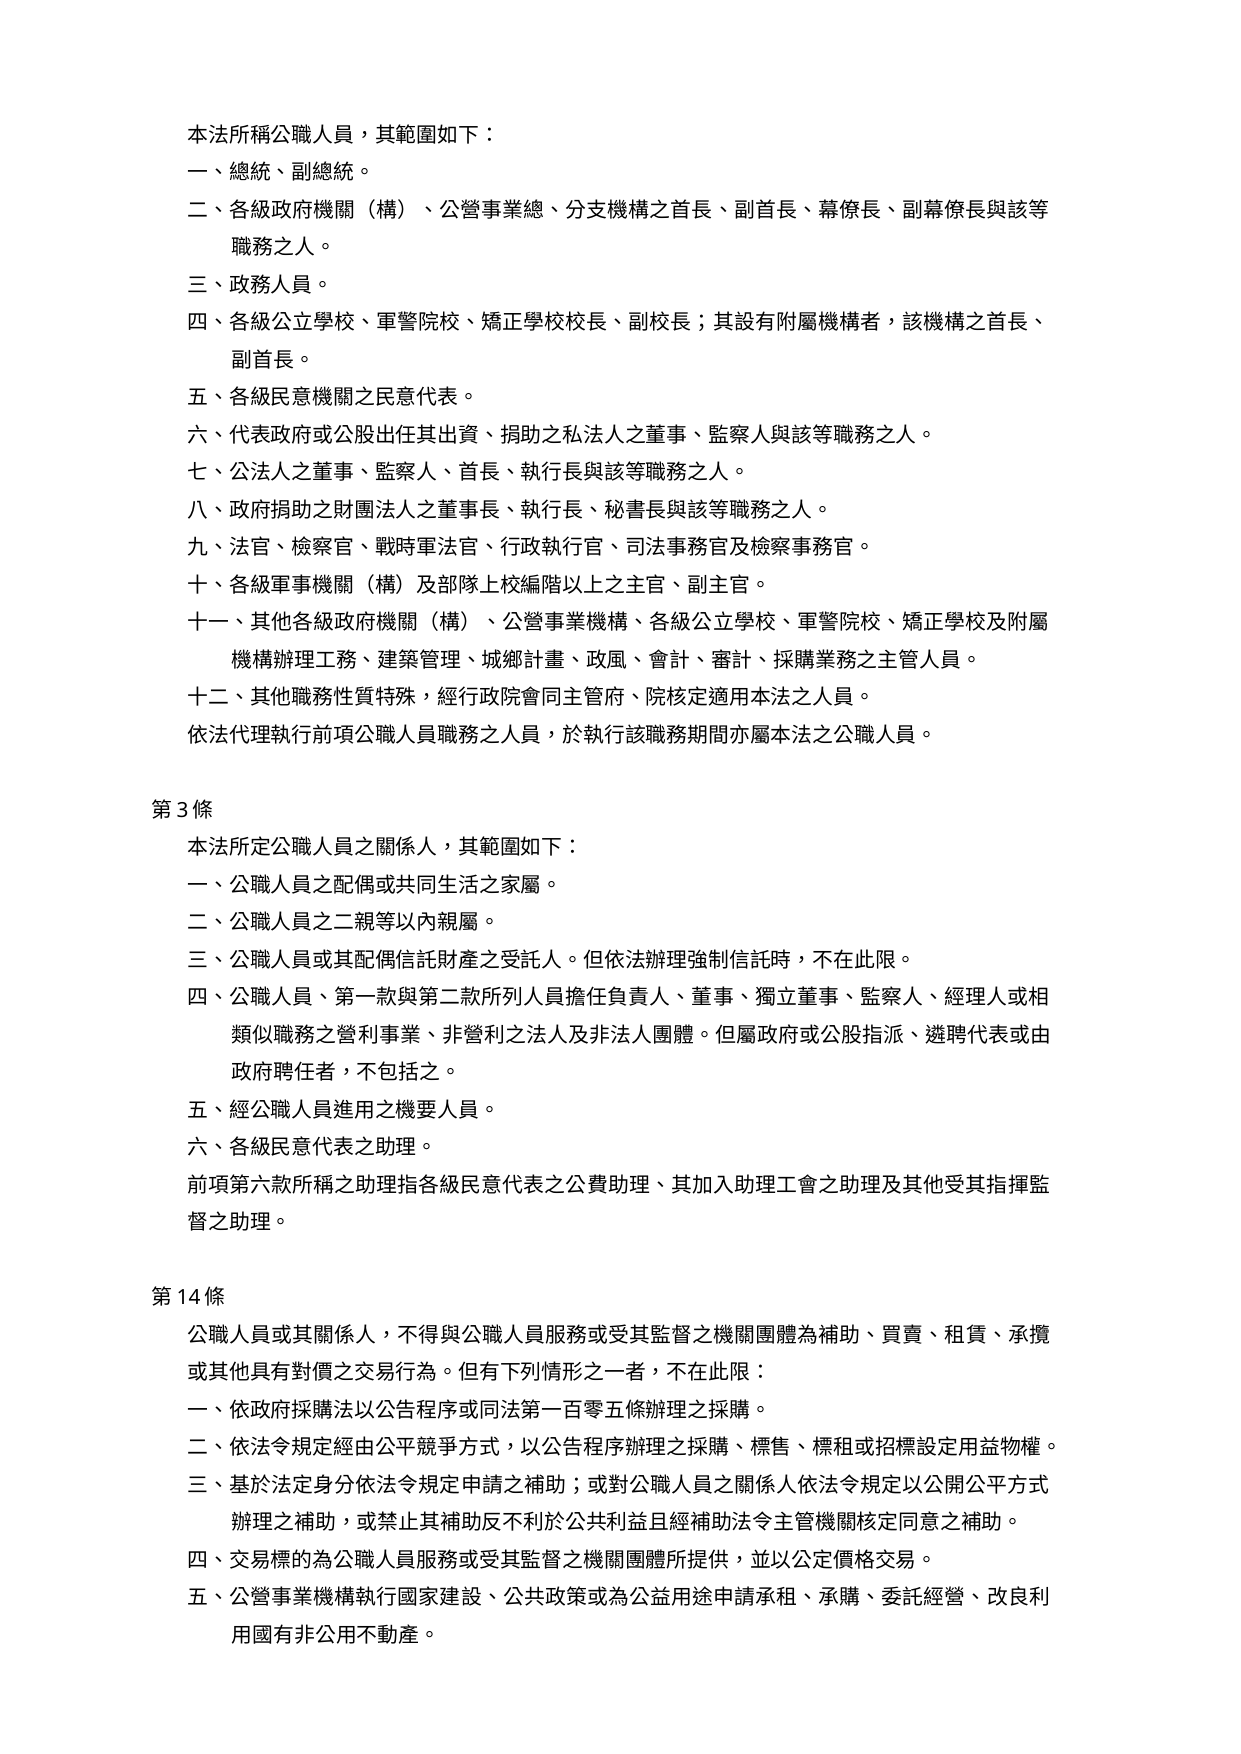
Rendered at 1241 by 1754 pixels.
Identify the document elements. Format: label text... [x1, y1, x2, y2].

text 前項第六款所稱之助理指各級民意代表之公費助理、其加入助理工會之助理及其他受其指揮監督之助理。 [187, 1158, 1053, 1233]
text 四、各級公立學校、軍警院校、矯正學校校長、副校長；其設有附屬機構者，該機構之首長、副首長。 [187, 296, 1053, 371]
text 一、依政府採購法以公告程序或同法第一百零五條辦理之採購。 [187, 1383, 1053, 1421]
text 六、各級民意代表之助理。 [187, 1121, 1053, 1158]
text 第14條 [113, 1271, 1147, 1308]
text 五、各級民意機關之民意代表。 [187, 371, 1053, 408]
text 七、公法人之董事、監察人、首長、執行長與該等職務之人。 [187, 446, 1053, 483]
text 一、總統、副總統。 [187, 146, 1053, 183]
text 第3條 [113, 783, 1147, 821]
text 十、各級軍事機關（構）及部隊上校編階以上之主官、副主官。 [187, 558, 1053, 596]
text 二、依法令規定經由公平競爭方式，以公告程序辦理之採購、標售、標租或招標設定用益物權。 [187, 1421, 1053, 1458]
text 四、交易標的為公職人員服務或受其監督之機關團體所提供，並以公定價格交易。 [187, 1533, 1053, 1571]
text 十二、其他職務性質特殊，經行政院會同主管府、院核定適用本法之人員。 [187, 671, 1053, 708]
text 八、政府捐助之財團法人之董事長、執行長、秘書長與該等職務之人。 [187, 483, 1053, 521]
text 十一、其他各級政府機關（構）、公營事業機構、各級公立學校、軍警院校、矯正學校及附屬機構辦理工務、建築管理、城鄉計畫、政風、會計、審計、採購業務之主管人員。 [187, 596, 1053, 671]
text 六、代表政府或公股出任其出資、捐助之私法人之董事、監察人與該等職務之人。 [187, 408, 1053, 446]
text 三、政務人員。 [187, 258, 1053, 296]
text 五、經公職人員進用之機要人員。 [187, 1083, 1053, 1121]
text 四、公職人員、第一款與第二款所列人員擔任負責人、董事、獨立董事、監察人、經理人或相類似職務之營利事業、非營利之法人及非法人團體。但屬政府或公股指派、遴聘代表或由政府聘任者，不包括之。 [187, 971, 1053, 1083]
text 一、公職人員之配偶或共同生活之家屬。 [187, 858, 1053, 896]
text 五、公營事業機構執行國家建設、公共政策或為公益用途申請承租、承購、委託經營、改良利用國有非公用不動產。 [187, 1571, 1053, 1646]
text 三、公職人員或其配偶信託財產之受託人。但依法辦理強制信託時，不在此限。 [187, 933, 1053, 971]
text 公職人員或其關係人，不得與公職人員服務或受其監督之機關團體為補助、買賣、租賃、承攬或其他具有對價之交易行為。但有下列情形之一者，不在此限： [187, 1308, 1053, 1383]
text 三、基於法定身分依法令規定申請之補助；或對公職人員之關係人依法令規定以公開公平方式辦理之補助，或禁止其補助反不利於公共利益且經補助法令主管機關核定同意之補助。 [187, 1458, 1053, 1533]
text 九、法官、檢察官、戰時軍法官、行政執行官、司法事務官及檢察事務官。 [187, 521, 1053, 558]
text 本法所稱公職人員，其範圍如下： [187, 108, 1053, 146]
text 二、各級政府機關（構）、公營事業總、分支機構之首長、副首長、幕僚長、副幕僚長與該等職務之人。 [187, 183, 1053, 258]
text 本法所定公職人員之關係人，其範圍如下： [187, 821, 1053, 858]
text 二、公職人員之二親等以內親屬。 [187, 896, 1053, 933]
text 依法代理執行前項公職人員職務之人員，於執行該職務期間亦屬本法之公職人員。 [187, 708, 1053, 746]
